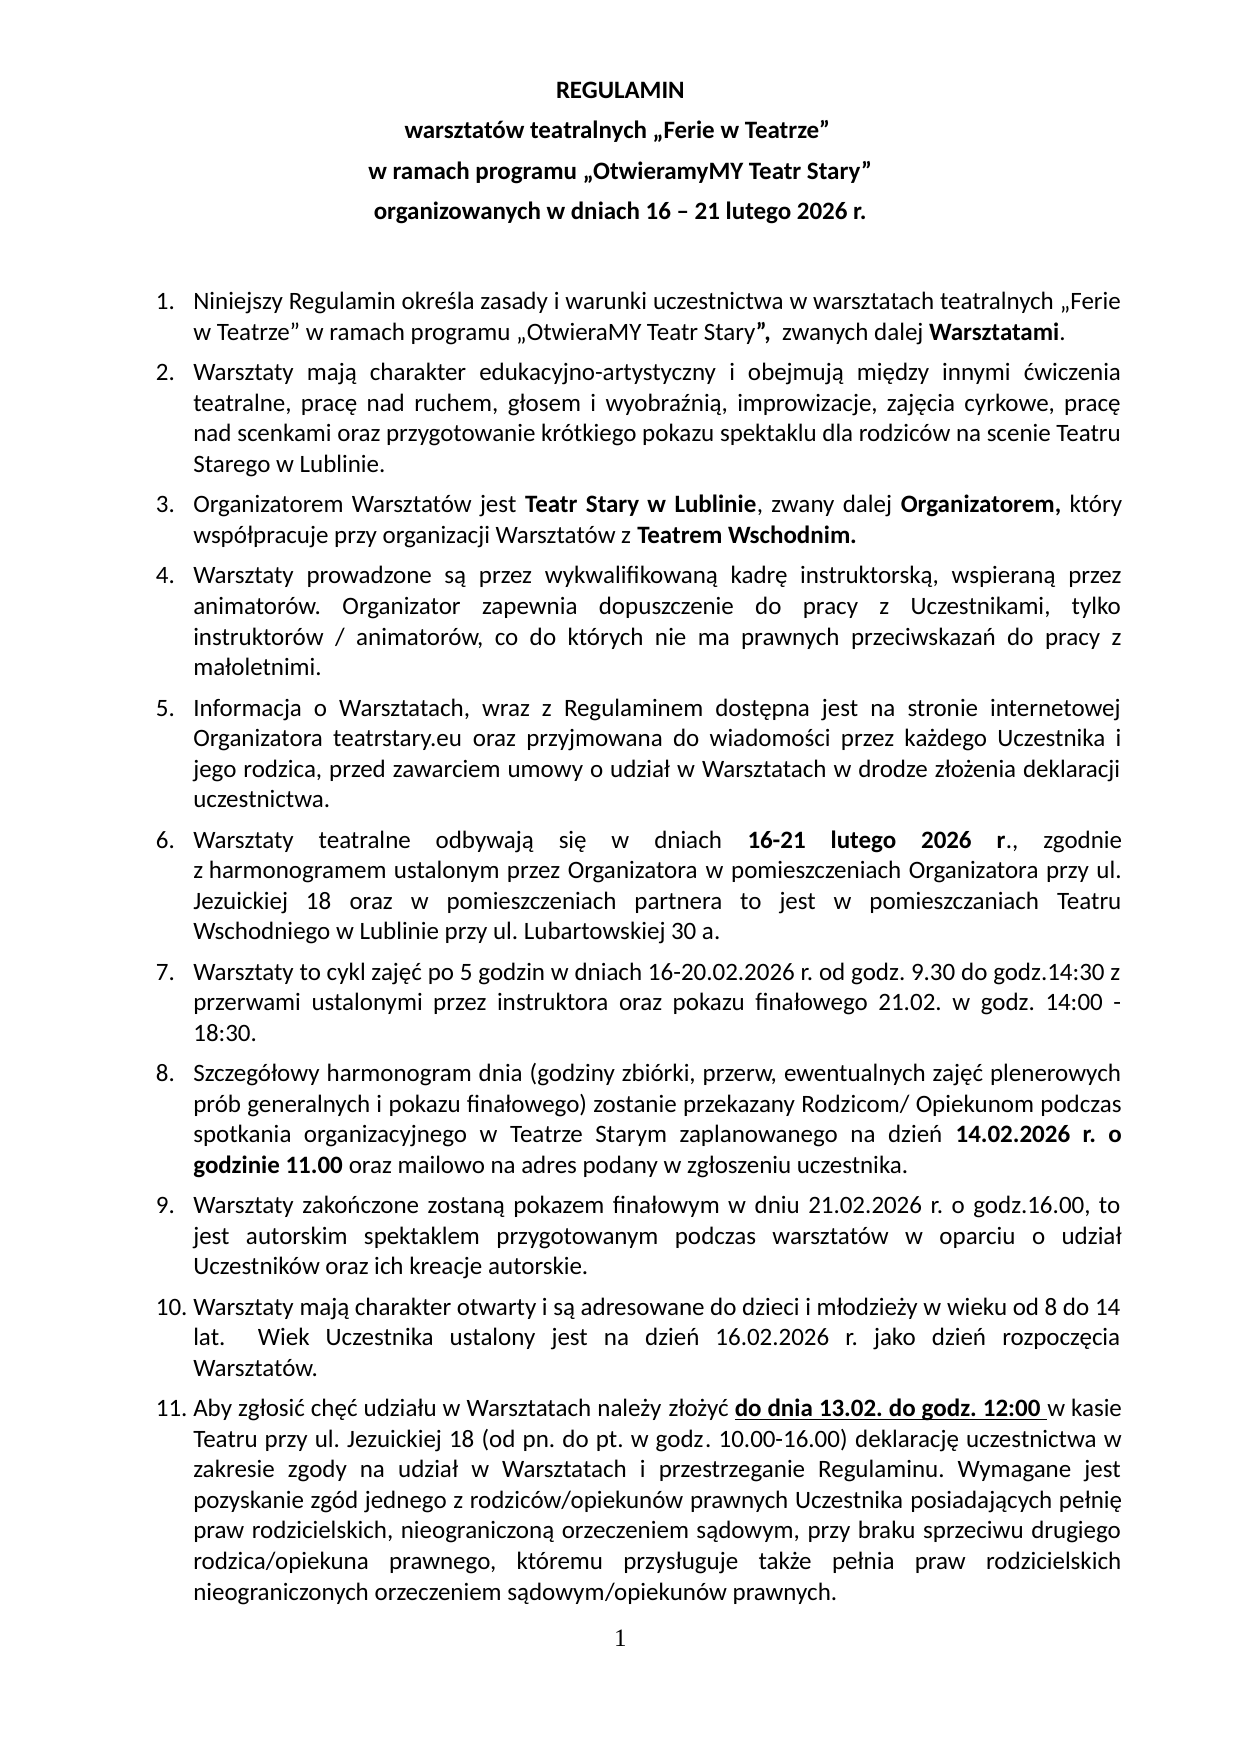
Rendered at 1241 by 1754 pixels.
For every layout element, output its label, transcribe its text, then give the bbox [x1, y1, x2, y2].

list Warsztaty zakończone zostaną pokazem finałowym w dniu 21.02.2026 r. o godz.16.00, to jest autorskim spektaklem przygotowanym podczas warsztatów w oparciu o udział Uczestników oraz ich kreacje autorskie. [156, 1189, 1122, 1281]
list Aby zgłosić chęć udziału w Warsztatach należy złożyć do dnia 13.02. do godz. 12:00 w kasie Teatru przy ul. Jezuickiej 18 (od pn. do pt. w godz. 10.00-16.00) deklarację uczestnictwa w zakresie zgody na udział w Warsztatach i przestrzeganie Regulaminu. Wymagane jest pozyskanie zgód jednego z rodziców/opiekunów prawnych Uczestnika posiadających pełnię praw rodzicielskich, nieograniczoną orzeczeniem sądowym, przy braku sprzeciwu drugiego rodzica/opiekuna prawnego, któremu przysługuje także pełnia praw rodzicielskich nieograniczonych orzeczeniem sądowym/opiekunów prawnych. [156, 1393, 1122, 1606]
list Warsztaty teatralne odbywają się w dniach 16-21 lutego 2026 r., zgodnie z harmonogramem ustalonym przez Organizatora w pomieszczeniach Organizatora przy ul. Jezuickiej 18 oraz w pomieszczeniach partnera to jest w pomieszczaniach Teatru Wschodniego w Lublinie przy ul. Lubartowskiej 30 a. [156, 824, 1122, 946]
subtitle warsztatów teatralnych „Ferie w Teatrze” [118, 114, 1122, 145]
subtitle organizowanych w dniach 16 – 21 lutego 2026 r. [118, 195, 1122, 226]
list Warsztaty to cykl zajęć po 5 godzin w dniach 16-20.02.2026 r. od godz. 9.30 do godz.14:30 z przerwami ustalonymi przez instruktora oraz pokazu finałowego 21.02. w godz. 14:00 - 18:30. [156, 956, 1122, 1047]
list Warsztaty mają charakter edukacyjno-artystyczny i obejmują między innymi ćwiczenia teatralne, pracę nad ruchem, głosem i wyobraźnią, improwizacje, zajęcia cyrkowe, pracę nad scenkami oraz przygotowanie krótkiego pokazu spektaklu dla rodziców na scenie Teatru Starego w Lublinie. [156, 356, 1122, 478]
subtitle REGULAMIN [118, 74, 1122, 104]
list Warsztaty prowadzone są przez wykwalifikowaną kadrę instruktorską, wspieraną przez animatorów. Organizator zapewnia dopuszczenie do pracy z Uczestnikami, tylko instruktorów / animatorów, co do których nie ma prawnych przeciwskazań do pracy z małoletnimi. [156, 559, 1122, 682]
list Informacja o Warsztatach, wraz z Regulaminem dostępna jest na stronie internetowej Organizatora teatrstary.eu oraz przyjmowana do wiadomości przez każdego Uczestnika i jego rodzica, przed zawarciem umowy o udział w Warsztatach w drodze złożenia deklaracji uczestnictwa. [156, 692, 1122, 814]
list Organizatorem Warsztatów jest Teatr Stary w Lublinie, zwany dalej Organizatorem, który współpracuje przy organizacji Warsztatów z Teatrem Wschodnim. [156, 488, 1122, 549]
subtitle w ramach programu „OtwieramyMY Teatr Stary” [118, 155, 1122, 185]
list Szczegółowy harmonogram dnia (godziny zbiórki, przerw, ewentualnych zajęć plenerowych prób generalnych i pokazu finałowego) zostanie przekazany Rodzicom/ Opiekunom podczas spotkania organizacyjnego w Teatrze Starym zaplanowanego na dzień 14.02.2026 r. o godzinie 11.00 oraz mailowo na adres podany w zgłoszeniu uczestnika. [156, 1057, 1122, 1179]
list Warsztaty mają charakter otwarty i są adresowane do dzieci i młodzieży w wieku od 8 do 14 lat. Wiek Uczestnika ustalony jest na dzień 16.02.2026 r. jako dzień rozpoczęcia Warsztatów. [156, 1291, 1122, 1383]
list Niniejszy Regulamin określa zasady i warunki uczestnictwa w warsztatach teatralnych „Ferie w Teatrze” w ramach programu „OtwieraMY Teatr Stary”, zwanych dalej Warsztatami. [156, 285, 1122, 346]
